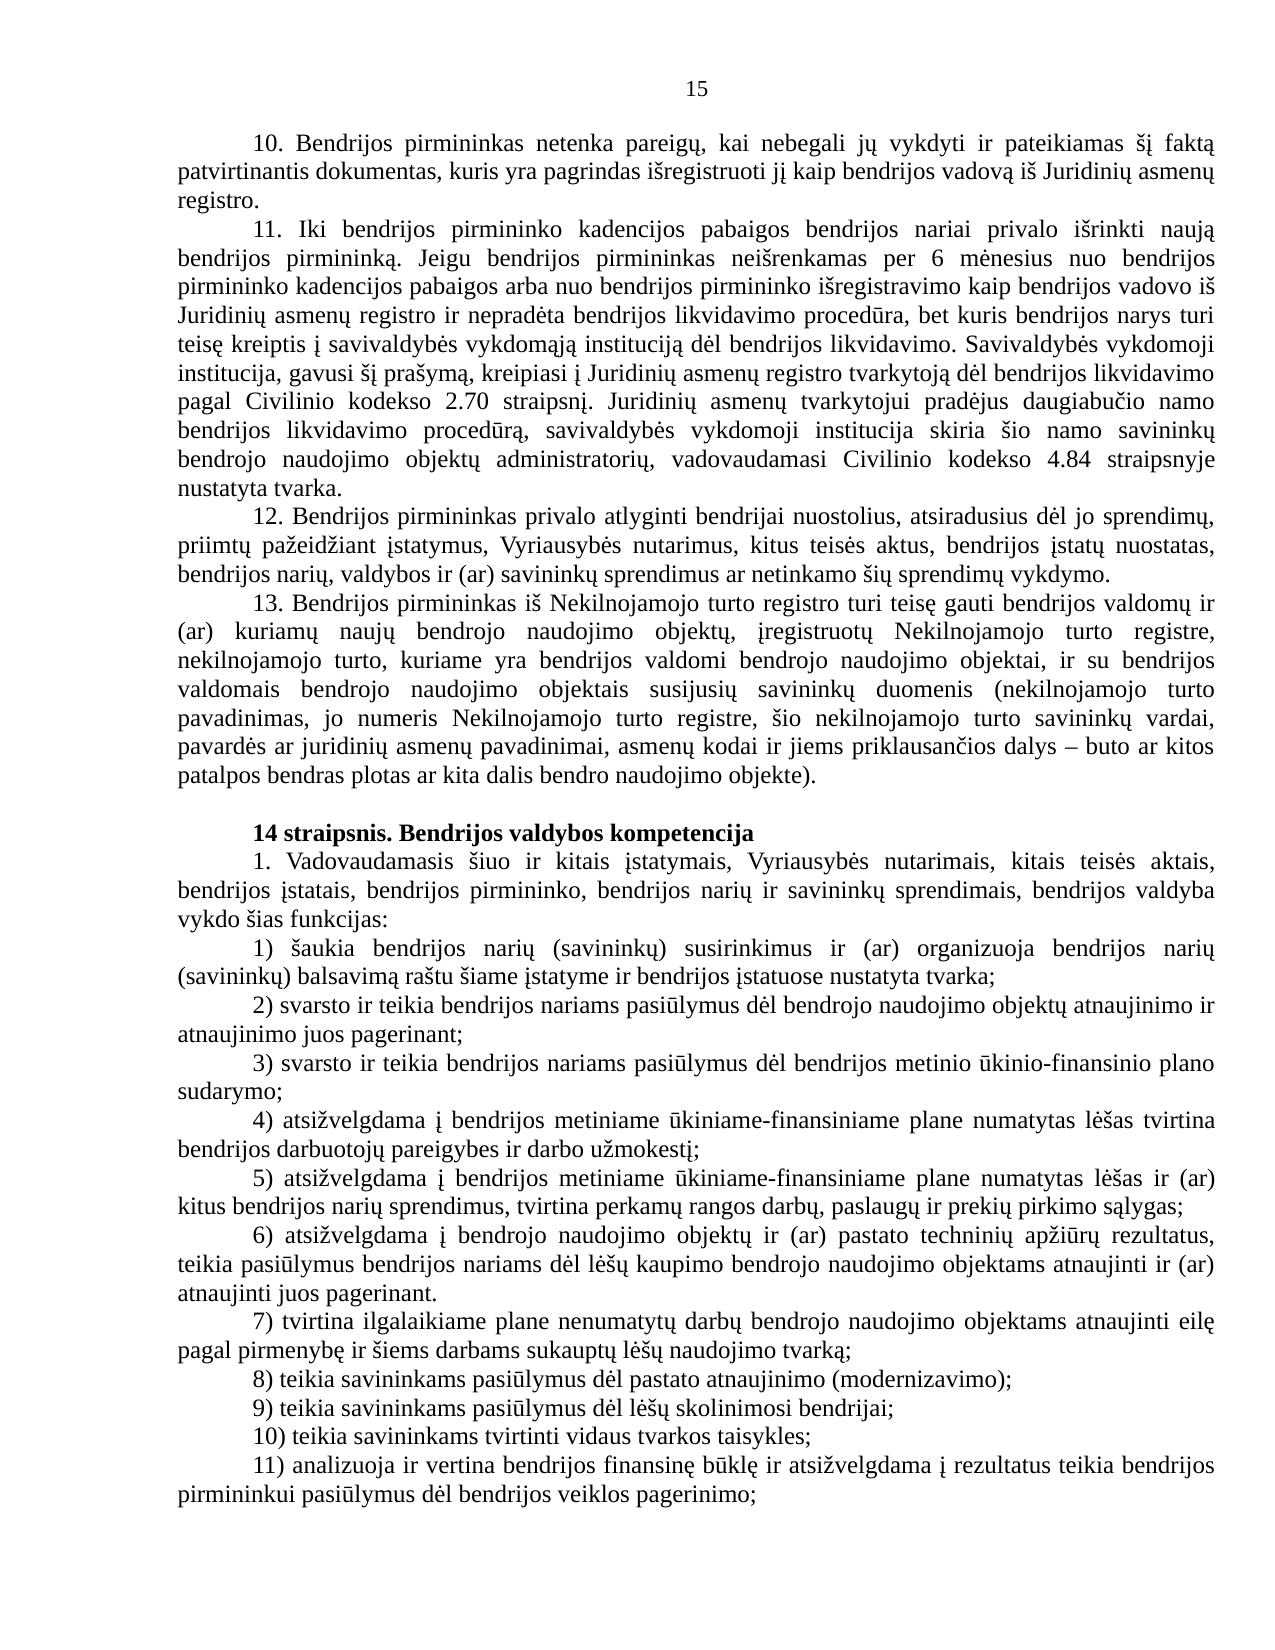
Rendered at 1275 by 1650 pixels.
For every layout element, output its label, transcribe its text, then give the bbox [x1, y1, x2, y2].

text 5) atsižvelgdama į bendrijos metiniame ūkiniame-finansiniame plane numatytas lėšas ir (ar) kitus bendrijos narių sprendimus, tvirtina perkamų rangos darbų, paslaugų ir prekių pirkimo sąlygas; [177, 1163, 1216, 1220]
text 11) analizuoja ir vertina bendrijos finansinę būklę ir atsižvelgdama į rezultatus teikia bendrijos pirmininkui pasiūlymus dėl bendrijos veiklos pagerinimo; [177, 1450, 1216, 1508]
text 8) teikia savininkams pasiūlymus dėl pastato atnaujinimo (modernizavimo); [177, 1364, 1216, 1393]
text 10. Bendrijos pirmininkas netenka pareigų, kai nebegali jų vykdyti ir pateikiamas šį faktą patvirtinantis dokumentas, kuris yra pagrindas išregistruoti jį kaip bendrijos vadovą iš Juridinių asmenų registro. [177, 128, 1216, 214]
text 1. Vadovaudamasis šiuo ir kitais įstatymais, Vyriausybės nutarimais, kitais teisės aktais, bendrijos įstatais, bendrijos pirmininko, bendrijos narių ir savininkų sprendimais, bendrijos valdyba vykdo šias funkcijas: [177, 846, 1216, 933]
text 1) šaukia bendrijos narių (savininkų) susirinkimus ir (ar) organizuoja bendrijos narių (savininkų) balsavimą raštu šiame įstatyme ir bendrijos įstatuose nustatyta tvarka; [177, 933, 1216, 990]
text 6) atsižvelgdama į bendrojo naudojimo objektų ir (ar) pastato techninių apžiūrų rezultatus, teikia pasiūlymus bendrijos nariams dėl lėšų kaupimo bendrojo naudojimo objektams atnaujinti ir (ar) atnaujinti juos pagerinant. [177, 1220, 1216, 1306]
text 12. Bendrijos pirmininkas privalo atlyginti bendrijai nuostolius, atsiradusius dėl jo sprendimų, priimtų pažeidžiant įstatymus, Vyriausybės nutarimus, kitus teisės aktus, bendrijos įstatų nuostatas, bendrijos narių, valdybos ir (ar) savininkų sprendimus ar netinkamo šių sprendimų vykdymo. [177, 501, 1216, 588]
text 4) atsižvelgdama į bendrijos metiniame ūkiniame-finansiniame plane numatytas lėšas tvirtina bendrijos darbuotojų pareigybes ir darbo užmokestį; [177, 1105, 1216, 1163]
text 3) svarsto ir teikia bendrijos nariams pasiūlymus dėl bendrijos metinio ūkinio-finansinio plano sudarymo; [177, 1048, 1216, 1105]
text 14 straipsnis. Bendrijos valdybos kompetencija [177, 818, 1216, 846]
text 13. Bendrijos pirmininkas iš Nekilnojamojo turto registro turi teisę gauti bendrijos valdomų ir (ar) kuriamų naujų bendrojo naudojimo objektų, įregistruotų Nekilnojamojo turto registre, nekilnojamojo turto, kuriame yra bendrijos valdomi bendrojo naudojimo objektai, ir su bendrijos valdomais bendrojo naudojimo objektais susijusių savininkų duomenis (nekilnojamojo turto pavadinimas, jo numeris Nekilnojamojo turto registre, šio nekilnojamojo turto savininkų vardai, pavardės ar juridinių asmenų pavadinimai, asmenų kodai ir jiems priklausančios dalys – buto ar kitos patalpos bendras plotas ar kita dalis bendro naudojimo objekte). [177, 588, 1216, 789]
text 10) teikia savininkams tvirtinti vidaus tvarkos taisykles; [177, 1421, 1216, 1450]
text 7) tvirtina ilgalaikiame plane nenumatytų darbų bendrojo naudojimo objektams atnaujinti eilę pagal pirmenybę ir šiems darbams sukauptų lėšų naudojimo tvarką; [177, 1306, 1216, 1364]
text 11. Iki bendrijos pirmininko kadencijos pabaigos bendrijos nariai privalo išrinkti naują bendrijos pirmininką. Jeigu bendrijos pirmininkas neišrenkamas per 6 mėnesius nuo bendrijos pirmininko kadencijos pabaigos arba nuo bendrijos pirmininko išregistravimo kaip bendrijos vadovo iš Juridinių asmenų registro ir nepradėta bendrijos likvidavimo procedūra, bet kuris bendrijos narys turi teisę kreiptis į savivaldybės vykdomąją instituciją dėl bendrijos likvidavimo. Savivaldybės vykdomoji institucija, gavusi šį prašymą, kreipiasi į Juridinių asmenų registro tvarkytoją dėl bendrijos likvidavimo pagal Civilinio kodekso 2.70 straipsnį. Juridinių asmenų tvarkytojui pradėjus daugiabučio namo bendrijos likvidavimo procedūrą, savivaldybės vykdomoji institucija skiria šio namo savininkų bendrojo naudojimo objektų administratorių, vadovaudamasi Civilinio kodekso 4.84 straipsnyje nustatyta tvarka. [177, 214, 1216, 501]
text 9) teikia savininkams pasiūlymus dėl lėšų skolinimosi bendrijai; [177, 1393, 1216, 1421]
text 2) svarsto ir teikia bendrijos nariams pasiūlymus dėl bendrojo naudojimo objektų atnaujinimo ir atnaujinimo juos pagerinant; [177, 990, 1216, 1048]
